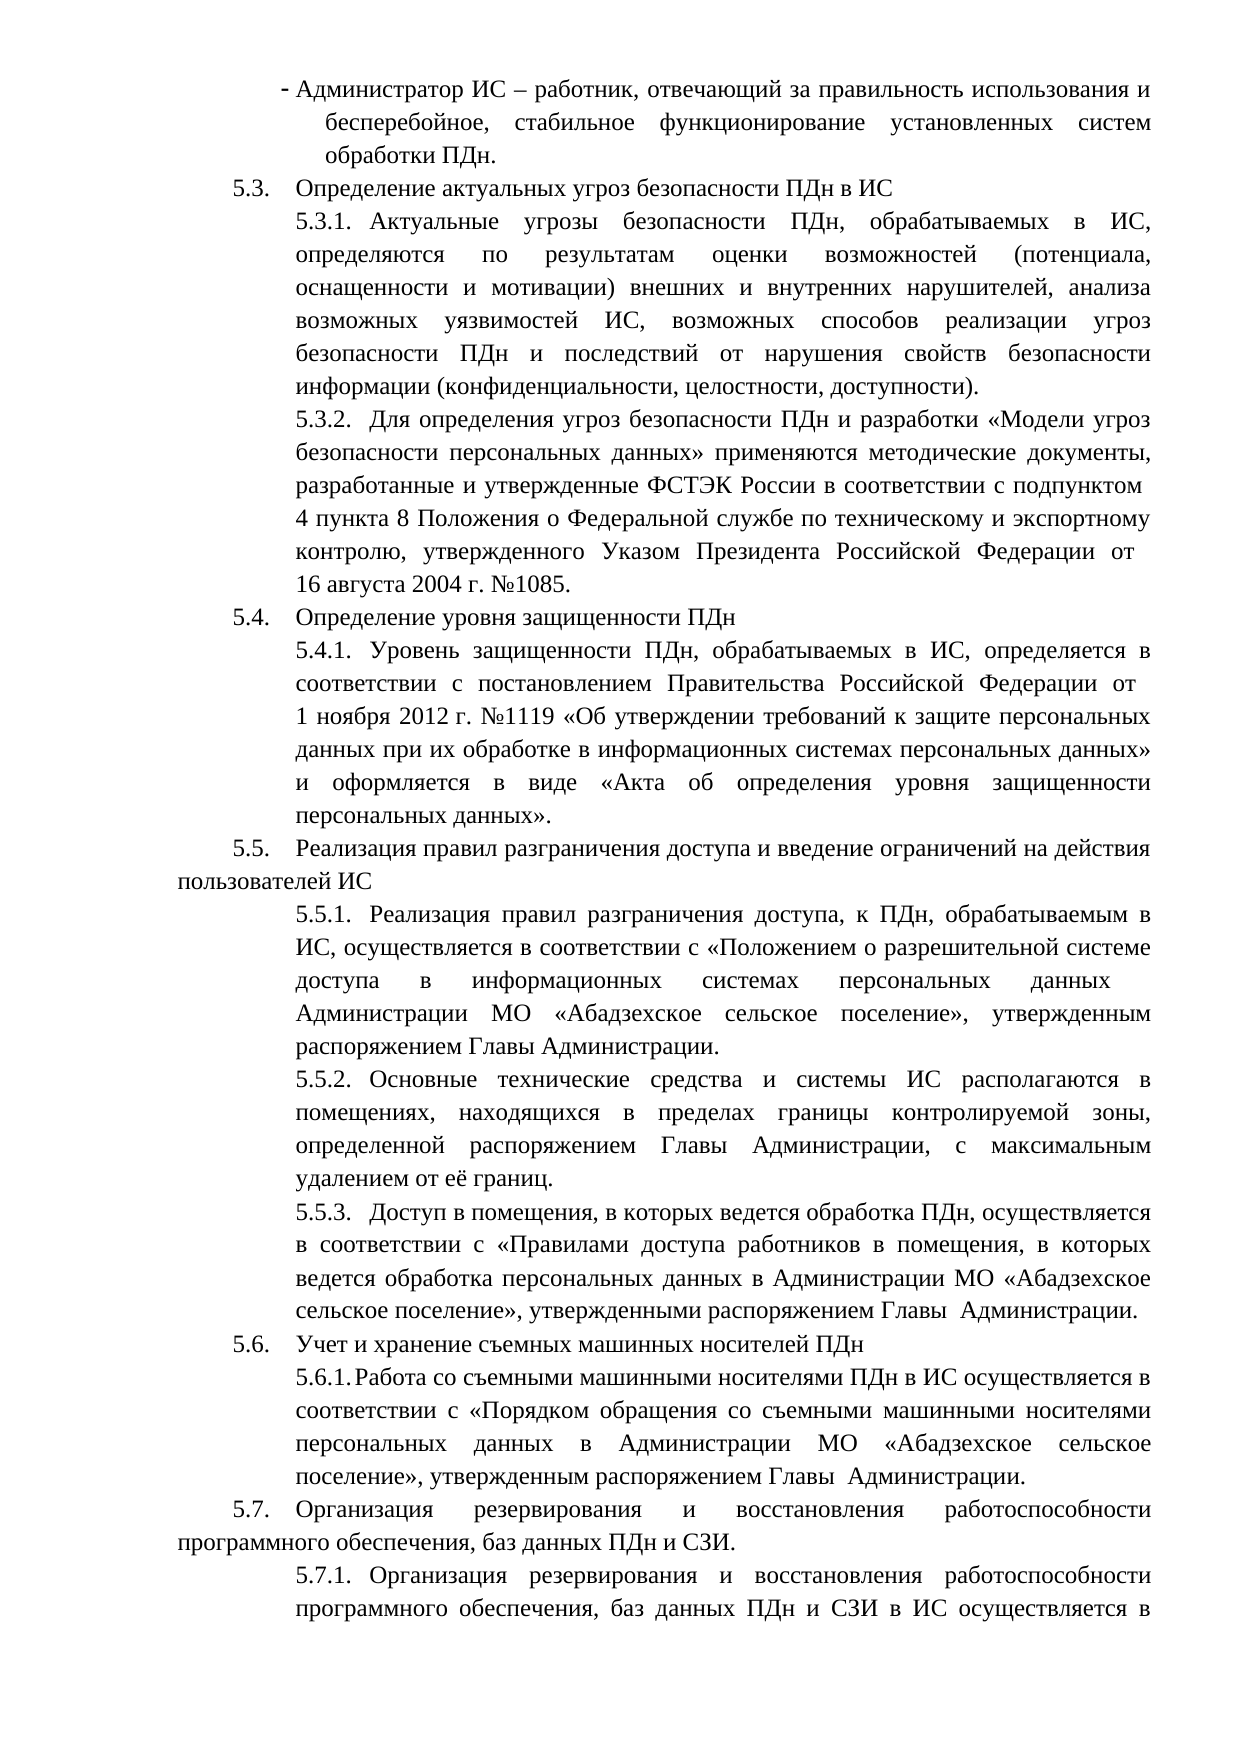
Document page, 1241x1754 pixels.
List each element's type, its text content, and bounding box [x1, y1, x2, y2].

list Организация резервирования и восстановления работоспособности программного обеспечения, баз данных ПДн и СЗИ в ИС осуществляется в [295, 1560, 1152, 1622]
list Актуальные угрозы безопасности ПДн, обрабатываемых в ИС, определяются по результатам оценки возможностей (потенциала, оснащенности и мотивации) внешних и внутренних нарушителей, анализа возможных уязвимостей ИС, возможных способов реализации угроз безопасности ПДн и последствий от нарушения свойств безопасности информации (конфиденциальности, целостности, доступности). [295, 206, 1152, 400]
list Администратор ИС – работник, отвечающий за правильность использования и бесперебойное, стабильное функционирование установленных систем обработки ПДн. [281, 74, 1152, 169]
list Работа со съемными машинными носителями ПДн в ИС осуществляется в соответствии с «Порядком обращения со съемными машинными носителями персональных данных в Администрации МО «Абадзехское сельское поселение», утвержденным распоряжением Главы Администрации. [295, 1362, 1152, 1489]
list Организация резервирования и восстановления работоспособности программного обеспечения, баз данных ПДн и СЗИ. [177, 1494, 1152, 1556]
list Для определения угроз безопасности ПДн и разработки «Модели угроз безопасности персональных данных» применяются методические документы, разработанные и утвержденные ФСТЭК России в соответствии с подпунктом 4 пункта 8 Положения о Федеральной службе по техническому и экспортному контролю, утвержденного Указом Президента Российской Федерации от 16 августа 2004 г. №1085. [295, 404, 1152, 598]
list Определение актуальных угроз безопасности ПДн в ИС [177, 173, 1152, 202]
list Доступ в помещения, в которых ведется обработка ПДн, осуществляется в соответствии с «Правилами доступа работников в помещения, в которых ведется обработка персональных данных в Администрации МО «Абадзехское сельское поселение», утвержденными распоряжением Главы Администрации. [295, 1197, 1152, 1324]
list Учет и хранение съемных машинных носителей ПДн [177, 1329, 1152, 1357]
list Реализация правил разграничения доступа, к ПДн, обрабатываемым в ИС, осуществляется в соответствии с «Положением о разрешительной системе доступа в информационных системах персональных данных Администрации МО «Абадзехское сельское поселение», утвержденным распоряжением Главы Администрации. [295, 899, 1152, 1060]
list Реализация правил разграничения доступа и введение ограничений на действия пользователей ИС [177, 833, 1152, 895]
list Определение уровня защищенности ПДн [177, 602, 1152, 631]
list Основные технические средства и системы ИС располагаются в помещениях, находящихся в пределах границы контролируемой зоны, определенной распоряжением Главы Администрации, с максимальным удалением от её границ. [295, 1064, 1152, 1192]
list Уровень защищенности ПДн, обрабатываемых в ИС, определяется в соответствии с постановлением Правительства Российской Федерации от 1 ноября 2012 г. №1119 «Об утверждении требований к защите персональных данных при их обработке в информационных системах персональных данных» и оформляется в виде «Акта об определения уровня защищенности персональных данных». [295, 635, 1152, 829]
